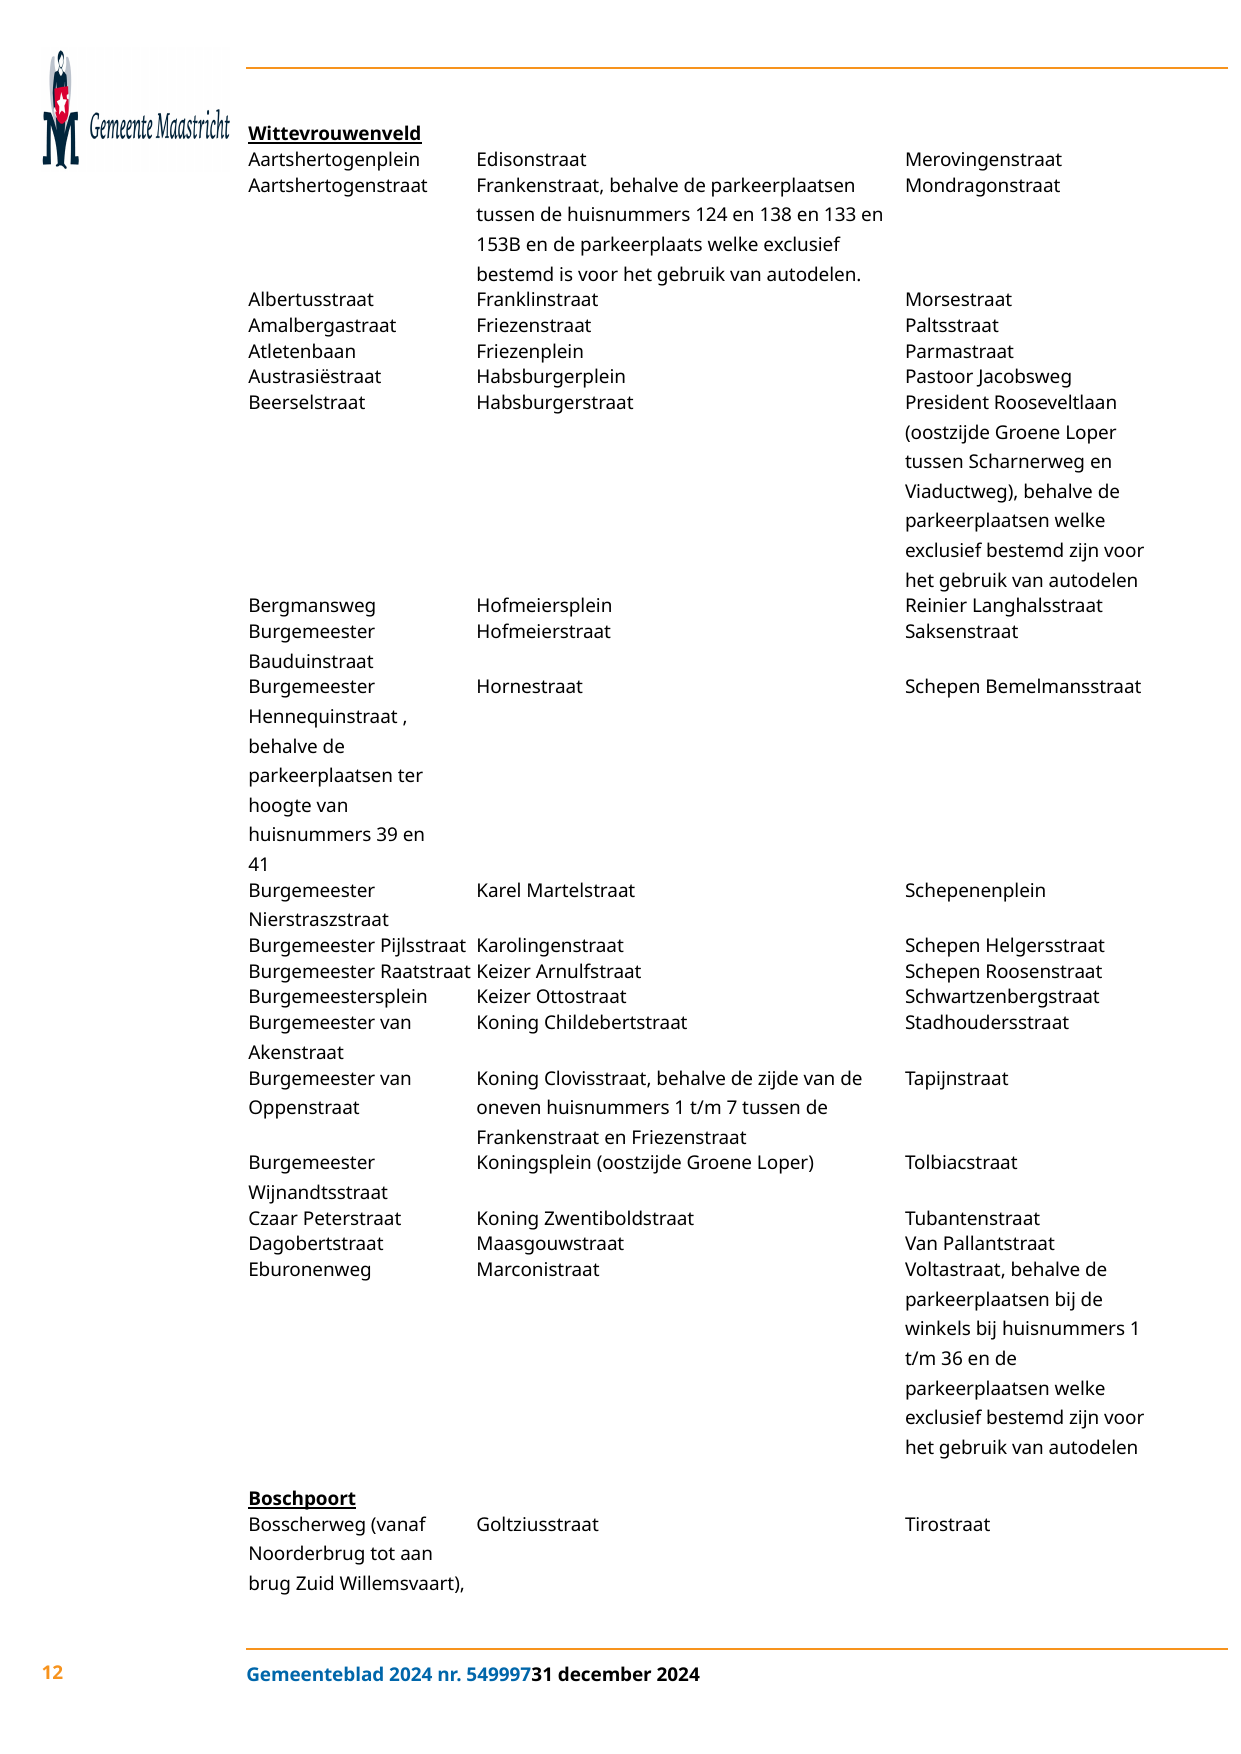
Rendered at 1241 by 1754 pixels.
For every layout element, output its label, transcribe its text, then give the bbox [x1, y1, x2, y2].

table_cell Schepen Roosenstraat [905, 958, 1152, 984]
table_cell Bosscherweg (vanaf Noorderbrug tot aan brug Zuid Willemsvaart), [248, 1511, 476, 1596]
table_cell Amalbergastraat [248, 312, 476, 338]
table_cell Aartshertogenplein [248, 146, 476, 172]
table_cell Burgemeester Bauduinstraat [248, 618, 476, 674]
picture [41, 47, 231, 172]
table_cell Karolingenstraat [476, 932, 905, 958]
table_cell Parmastraat [905, 338, 1152, 364]
table_cell Wittevrouwenveld [248, 121, 1152, 146]
table_cell Schepen Bemelmansstraat [905, 674, 1152, 877]
table_cell Burgemeester Nierstraszstraat [248, 877, 476, 932]
table_cell Friezenstraat [476, 312, 905, 338]
table_cell Tubantenstraat [905, 1205, 1152, 1231]
table_cell Burgemeester van Akenstraat [248, 1009, 476, 1065]
table_cell Hofmeiersplein [476, 593, 905, 618]
table_cell Atletenbaan [248, 338, 476, 364]
table_cell [248, 95, 1152, 121]
table_cell Keizer Ottostraat [476, 984, 905, 1009]
table_cell Dagobertstraat [248, 1231, 476, 1256]
table_cell Frankenstraat, behalve de parkeerplaatsen tussen de huisnummers 124 en 138 en 133 en 153B en de parkeerplaats welke exclusief bestemd is voor het gebruik van autodelen. [476, 172, 905, 286]
table_cell Merovingenstraat [905, 146, 1152, 172]
table_cell Friezenplein [476, 338, 905, 364]
table_cell Czaar Peterstraat [248, 1205, 476, 1231]
table_cell Austrasiëstraat [248, 364, 476, 389]
table_cell Eburonenweg [248, 1256, 476, 1459]
table_cell Schepen Helgersstraat [905, 932, 1152, 958]
table_cell Maasgouwstraat [476, 1231, 905, 1256]
table_cell Burgemeester van Oppenstraat [248, 1065, 476, 1149]
table_cell Schepenenplein [905, 877, 1152, 932]
table_cell Voltastraat, behalve de parkeerplaatsen bij de winkels bij huisnummers 1 t/m 36 en de parkeerplaatsen welke exclusief bestemd zijn voor het gebruik van autodelen [905, 1256, 1152, 1459]
table_cell Burgemeester Pijlsstraat [248, 932, 476, 958]
table_cell [248, 1460, 1152, 1485]
table_cell Koning Childebertstraat [476, 1009, 905, 1065]
table_cell Boschpoort [248, 1485, 1152, 1511]
table_cell Burgemeestersplein [248, 984, 476, 1009]
table_cell Franklinstraat [476, 286, 905, 312]
table_cell Saksenstraat [905, 618, 1152, 674]
table_cell Koning Clovisstraat, behalve de zijde van de oneven huisnummers 1 t/m 7 tussen de Frankenstraat en Friezenstraat [476, 1065, 905, 1149]
table_cell Paltsstraat [905, 312, 1152, 338]
table_cell Schwartzenbergstraat [905, 984, 1152, 1009]
table_cell Bergmansweg [248, 593, 476, 618]
table_cell Hornestraat [476, 674, 905, 877]
table_cell Keizer Arnulfstraat [476, 958, 905, 984]
table_cell Karel Martelstraat [476, 877, 905, 932]
table_cell Tirostraat [905, 1511, 1152, 1596]
table_cell Tapijnstraat [905, 1065, 1152, 1149]
table_cell Habsburgerstraat [476, 389, 905, 593]
table_cell Hofmeierstraat [476, 618, 905, 674]
table_cell Morsestraat [905, 286, 1152, 312]
table_cell Reinier Langhalsstraat [905, 593, 1152, 618]
table_cell Marconistraat [476, 1256, 905, 1459]
table_cell Burgemeester Hennequinstraat , behalve de parkeerplaatsen ter hoogte van huisnummers 39 en 41 [248, 674, 476, 877]
table_cell Koningsplein (oostzijde Groene Loper) [476, 1150, 905, 1205]
table_cell Van Pallantstraat [905, 1231, 1152, 1256]
table_cell Stadhoudersstraat [905, 1009, 1152, 1065]
table_cell Aartshertogenstraat [248, 172, 476, 286]
table_cell Koning Zwentiboldstraat [476, 1205, 905, 1231]
table_cell Goltziusstraat [476, 1511, 905, 1596]
table_cell Albertusstraat [248, 286, 476, 312]
table_cell Tolbiacstraat [905, 1150, 1152, 1205]
table_cell Pastoor Jacobsweg [905, 364, 1152, 389]
table_cell Mondragonstraat [905, 172, 1152, 286]
table_cell President Rooseveltlaan (oostzijde Groene Loper tussen Scharnerweg en Viaductweg), behalve de parkeerplaatsen welke exclusief bestemd zijn voor het gebruik van autodelen [905, 389, 1152, 593]
table_cell Habsburgerplein [476, 364, 905, 389]
table_cell Edisonstraat [476, 146, 905, 172]
table_cell Beerselstraat [248, 389, 476, 593]
table_cell Burgemeester Wijnandtsstraat [248, 1150, 476, 1205]
table_cell Burgemeester Raatstraat [248, 958, 476, 984]
